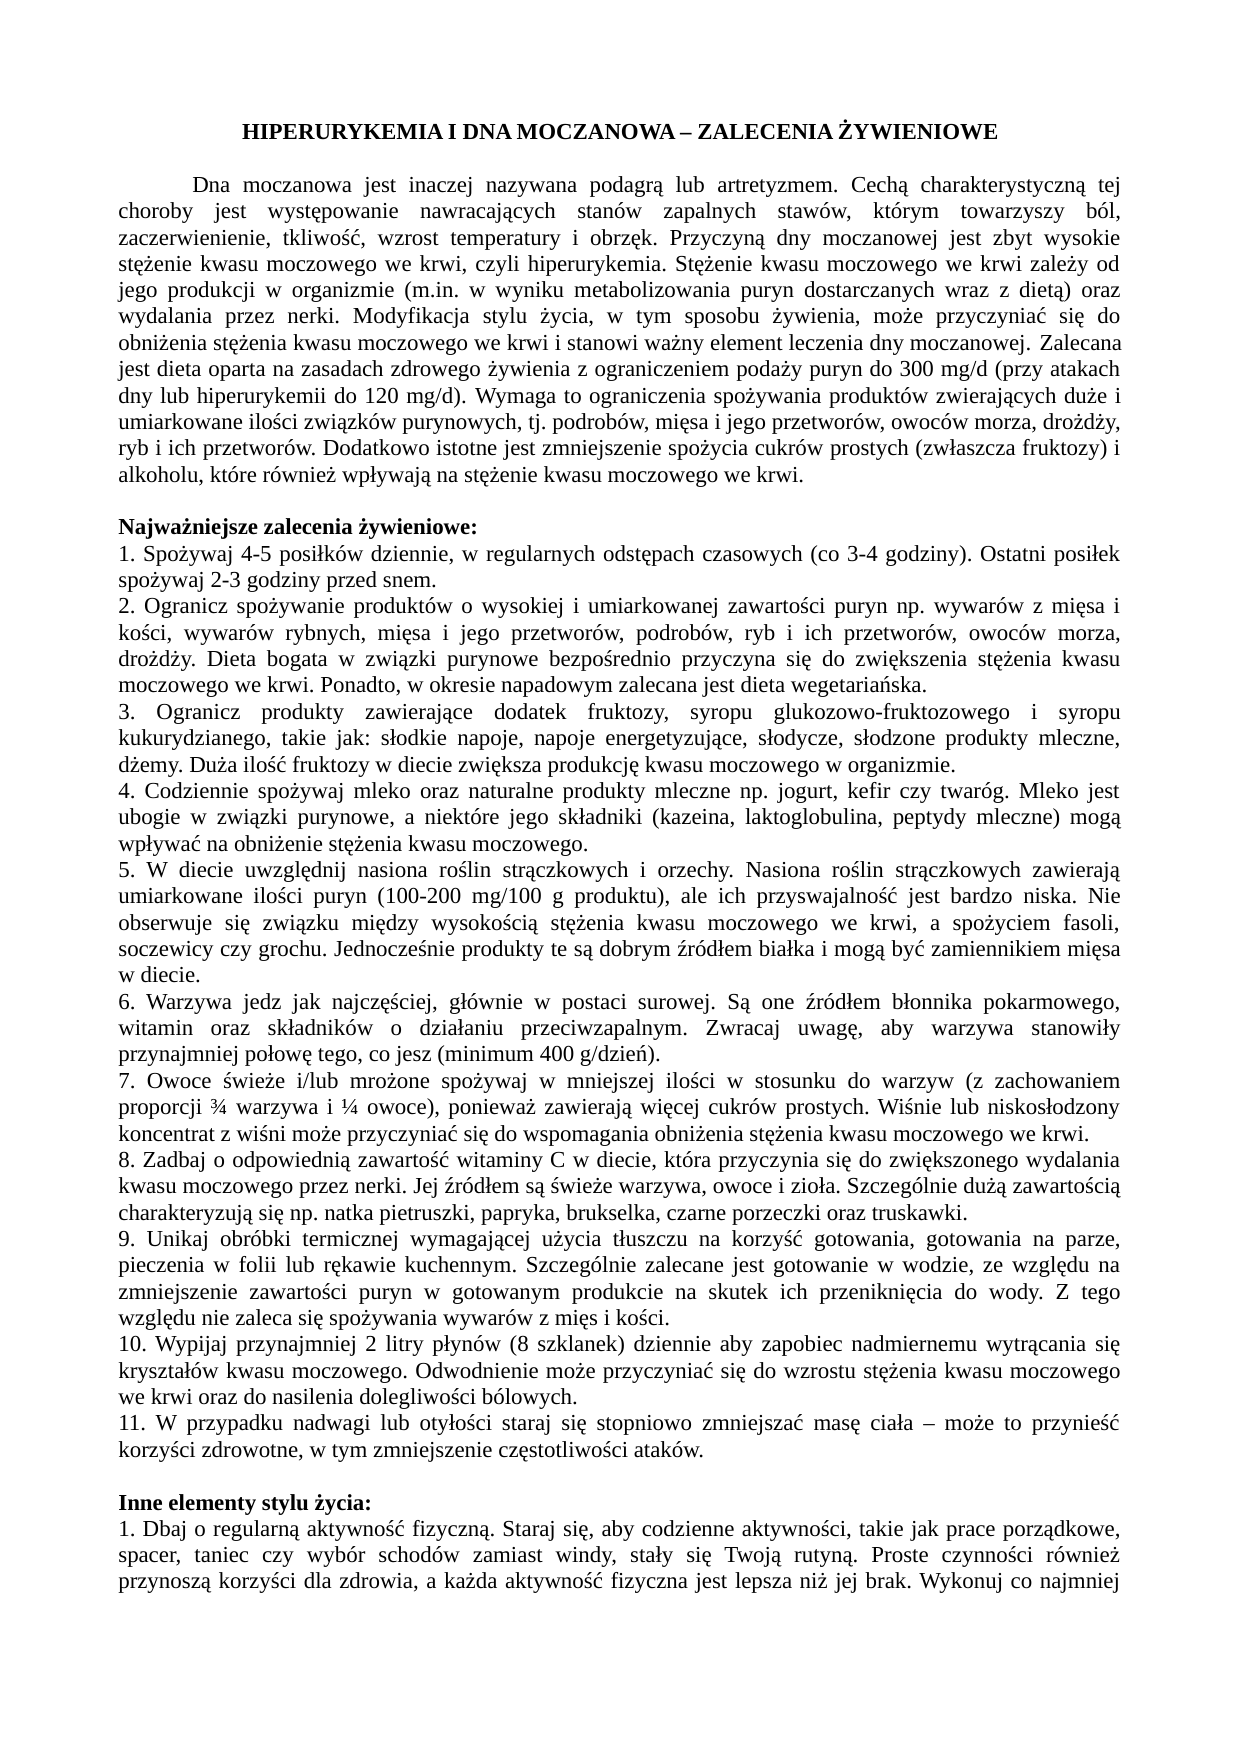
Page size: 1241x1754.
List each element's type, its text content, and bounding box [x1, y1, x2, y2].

text 7. Owoce świeże i/lub mrożone spożywaj w mniejszej ilości w stosunku do warzyw (z zachowaniem proporcji ¾ warzywa i ¼ owoce), ponieważ zawierają więcej cukrów prostych. Wiśnie lub niskosłodzony koncentrat z wiśni może przyczyniać się do wspomagania obniżenia stężenia kwasu moczowego we krwi. [118, 1067, 1122, 1146]
text 1. Spożywaj 4-5 posiłków dziennie, w regularnych odstępach czasowych (co 3-4 godziny). Ostatni posiłek spożywaj 2-3 godziny przed snem. [118, 540, 1122, 592]
text 11. W przypadku nadwagi lub otyłości staraj się stopniowo zmniejszać masę ciała – może to przynieść korzyści zdrowotne, w tym zmniejszenie częstotliwości ataków. [118, 1409, 1122, 1462]
text 1. Dbaj o regularną aktywność fizyczną. Staraj się, aby codzienne aktywności, takie jak prace porządkowe, spacer, taniec czy wybór schodów zamiast windy, stały się Twoją rutyną. Proste czynności również przynoszą korzyści dla zdrowia, a każda aktywność fizyczna jest lepsza niż jej brak. Wykonuj co najmniej [118, 1515, 1122, 1594]
text 4. Codziennie spożywaj mleko oraz naturalne produkty mleczne np. jogurt, kefir czy twaróg. Mleko jest ubogie w związki purynowe, a niektóre jego składniki (kazeina, laktoglobulina, peptydy mleczne) mogą wpływać na obniżenie stężenia kwasu moczowego. [118, 777, 1122, 856]
text 8. Zadbaj o odpowiednią zawartość witaminy C w diecie, która przyczynia się do zwiększonego wydalania kwasu moczowego przez nerki. Jej źródłem są świeże warzywa, owoce i zioła. Szczególnie dużą zawartością charakteryzują się np. natka pietruszki, papryka, brukselka, czarne porzeczki oraz truskawki. [118, 1146, 1122, 1225]
text 10. Wypijaj przynajmniej 2 litry płynów (8 szklanek) dziennie aby zapobiec nadmiernemu wytrącania się kryształów kwasu moczowego. Odwodnienie może przyczyniać się do wzrostu stężenia kwasu moczowego we krwi oraz do nasilenia dolegliwości bólowych. [118, 1330, 1122, 1409]
text Dna moczanowa jest inaczej nazywana podagrą lub artretyzmem. Cechą charakterystyczną tej choroby jest występowanie nawracających stanów zapalnych stawów, którym towarzyszy ból, zaczerwienienie, tkliwość, wzrost temperatury i obrzęk. Przyczyną dny moczanowej jest zbyt wysokie stężenie kwasu moczowego we krwi, czyli hiperurykemia. Stężenie kwasu moczowego we krwi zależy od jego produkcji w organizmie (m.in. w wyniku metabolizowania puryn dostarczanych wraz z dietą) oraz wydalania przez nerki. Modyfikacja stylu życia, w tym sposobu żywienia, może przyczyniać się do obniżenia stężenia kwasu moczowego we krwi i stanowi ważny element leczenia dny moczanowej. Zalecana jest dieta oparta na zasadach zdrowego żywienia z ograniczeniem podaży puryn do 300 mg/d (przy atakach dny lub hiperurykemii do 120 mg/d). Wymaga to ograniczenia spożywania produktów zwierających duże i umiarkowane ilości związków purynowych, tj. podrobów, mięsa i jego przetworów, owoców morza, drożdży, ryb i ich przetworów. Dodatkowo istotne jest zmniejszenie spożycia cukrów prostych (zwłaszcza fruktozy) i alkoholu, które również wpływają na stężenie kwasu moczowego we krwi. [118, 171, 1122, 487]
text 2. Ogranicz spożywanie produktów o wysokiej i umiarkowanej zawartości puryn np. wywarów z mięsa i kości, wywarów rybnych, mięsa i jego przetworów, podrobów, ryb i ich przetworów, owoców morza, drożdży. Dieta bogata w związki purynowe bezpośrednio przyczyna się do zwiększenia stężenia kwasu moczowego we krwi. Ponadto, w okresie napadowym zalecana jest dieta wegetariańska. [118, 592, 1122, 698]
text 5. W diecie uwzględnij nasiona roślin strączkowych i orzechy. Nasiona roślin strączkowych zawierają umiarkowane ilości puryn (100-200 mg/100 g produktu), ale ich przyswajalność jest bardzo niska. Nie obserwuje się związku między wysokością stężenia kwasu moczowego we krwi, a spożyciem fasoli, soczewicy czy grochu. Jednocześnie produkty te są dobrym źródłem białka i mogą być zamiennikiem mięsa w diecie. [118, 856, 1122, 988]
text 6. Warzywa jedz jak najczęściej, głównie w postaci surowej. Są one źródłem błonnika pokarmowego, witamin oraz składników o działaniu przeciwzapalnym. Zwracaj uwagę, aby warzywa stanowiły przynajmniej połowę tego, co jesz (minimum 400 g/dzień). [118, 988, 1122, 1067]
text 9. Unikaj obróbki termicznej wymagającej użycia tłuszczu na korzyść gotowania, gotowania na parze, pieczenia w folii lub rękawie kuchennym. Szczególnie zalecane jest gotowanie w wodzie, ze względu na zmniejszenie zawartości puryn w gotowanym produkcie na skutek ich przeniknięcia do wody. Z tego względu nie zaleca się spożywania wywarów z mięs i kości. [118, 1225, 1122, 1330]
text Najważniejsze zalecenia żywieniowe: [118, 513, 1122, 540]
text 3. Ogranicz produkty zawierające dodatek fruktozy, syropu glukozowo-fruktozowego i syropu kukurydzianego, takie jak: słodkie napoje, napoje energetyzujące, słodycze, słodzone produkty mleczne, dżemy. Duża ilość fruktozy w diecie zwiększa produkcję kwasu moczowego w organizmie. [118, 698, 1122, 777]
text Inne elementy stylu życia: [118, 1488, 1122, 1515]
text HIPERURYKEMIA I DNA MOCZANOWA – ZALECENIA ŻYWIENIOWE [118, 118, 1122, 144]
